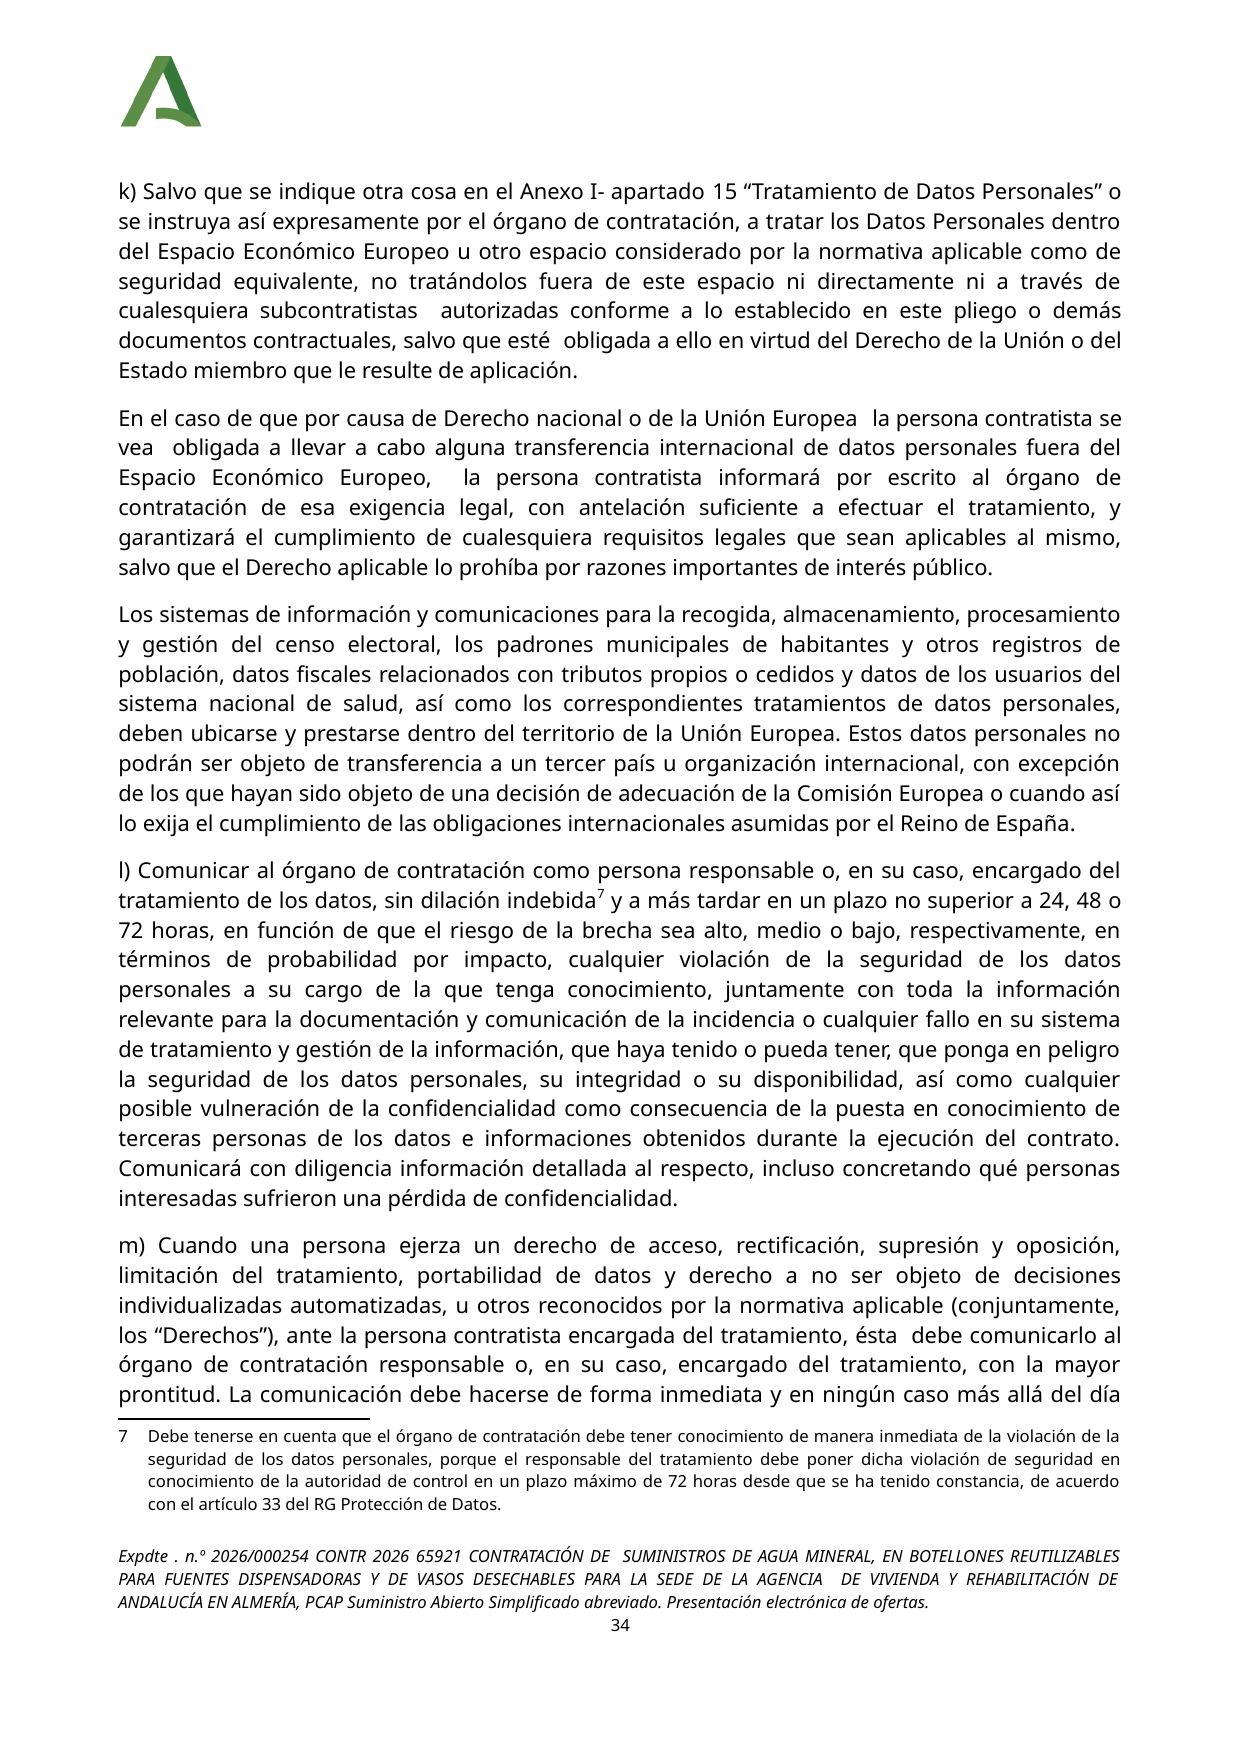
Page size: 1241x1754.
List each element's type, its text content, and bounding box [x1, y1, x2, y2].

text k) Salvo que se indique otra cosa en el Anexo I- apartado 15 “Tratamiento de Datos Personales” o se instruya así expresamente por el órgano de contratación, a tratar los Datos Personales dentro del Espacio Económico Europeo u otro espacio considerado por la normativa aplicable como de seguridad equivalente, no tratándolos fuera de este espacio ni directamente ni a través de cualesquiera subcontratistas autorizadas conforme a lo establecido en este pliego o demás documentos contractuales, salvo que esté obligada a ello en virtud del Derecho de la Unión o del Estado miembro que le resulte de aplicación. [118, 176, 1122, 385]
picture [116, 52, 205, 131]
text En el caso de que por causa de Derecho nacional o de la Unión Europea la persona contratista se vea obligada a llevar a cabo alguna transferencia internacional de datos personales fuera del Espacio Económico Europeo, la persona contratista informará por escrito al órgano de contratación de esa exigencia legal, con antelación suficiente a efectuar el tratamiento, y garantizará el cumplimiento de cualesquiera requisitos legales que sean aplicables al mismo, salvo que el Derecho aplicable lo prohíba por razones importantes de interés público. [118, 403, 1122, 581]
text m) Cuando una persona ejerza un derecho de acceso, rectificación, supresión y oposición, limitación del tratamiento, portabilidad de datos y derecho a no ser objeto de decisiones individualizadas automatizadas, u otros reconocidos por la normativa aplicable (conjuntamente, los “Derechos”), ante la persona contratista encargada del tratamiento, ésta debe comunicarlo al órgano de contratación responsable o, en su caso, encargado del tratamiento, con la mayor prontitud. La comunicación debe hacerse de forma inmediata y en ningún caso más allá del día [118, 1230, 1122, 1409]
text Los sistemas de información y comunicaciones para la recogida, almacenamiento, procesamiento y gestión del censo electoral, los padrones municipales de habitantes y otros registros de población, datos fiscales relacionados con tributos propios o cedidos y datos de los usuarios del sistema nacional de salud, así como los correspondientes tratamientos de datos personales, deben ubicarse y prestarse dentro del territorio de la Unión Europea. Estos datos personales no podrán ser objeto de transferencia a un tercer país u organización internacional, con excepción de los que hayan sido objeto de una decisión de adecuación de la Comisión Europea o cuando así lo exija el cumplimiento de las obligaciones internacionales asumidas por el Reino de España. [118, 599, 1122, 837]
text Debe tenerse en cuenta que el órgano de contratación debe tener conocimiento de manera inmediata de la violación de la seguridad de los datos personales, porque el responsable del tratamiento debe poner dicha violación de seguridad en conocimiento de la autoridad de control en un plazo máximo de 72 horas desde que se ha tenido constancia, de acuerdo con el artículo 33 del RG Protección de Datos. [118, 1425, 1122, 1516]
text l) Comunicar al órgano de contratación como persona responsable o, en su caso, encargado del tratamiento de los datos, sin dilación indebida y a más tardar en un plazo no superior a 24, 48 o 72 horas, en función de que el riesgo de la brecha sea alto, medio o bajo, respectivamente, en términos de probabilidad por impacto, cualquier violación de la seguridad de los datos personales a su cargo de la que tenga conocimiento, juntamente con toda la información relevante para la documentación y comunicación de la incidencia o cualquier fallo en su sistema de tratamiento y gestión de la información, que haya tenido o pueda tener, que ponga en peligro la seguridad de los datos personales, su integridad o su disponibilidad, así como cualquier posible vulneración de la confidencialidad como consecuencia de la puesta en conocimiento de terceras personas de los datos e informaciones obtenidos durante la ejecución del contrato. Comunicará con diligencia información detallada al respecto, incluso concretando qué personas interesadas sufrieron una pérdida de confidencialidad. [118, 855, 1122, 1213]
